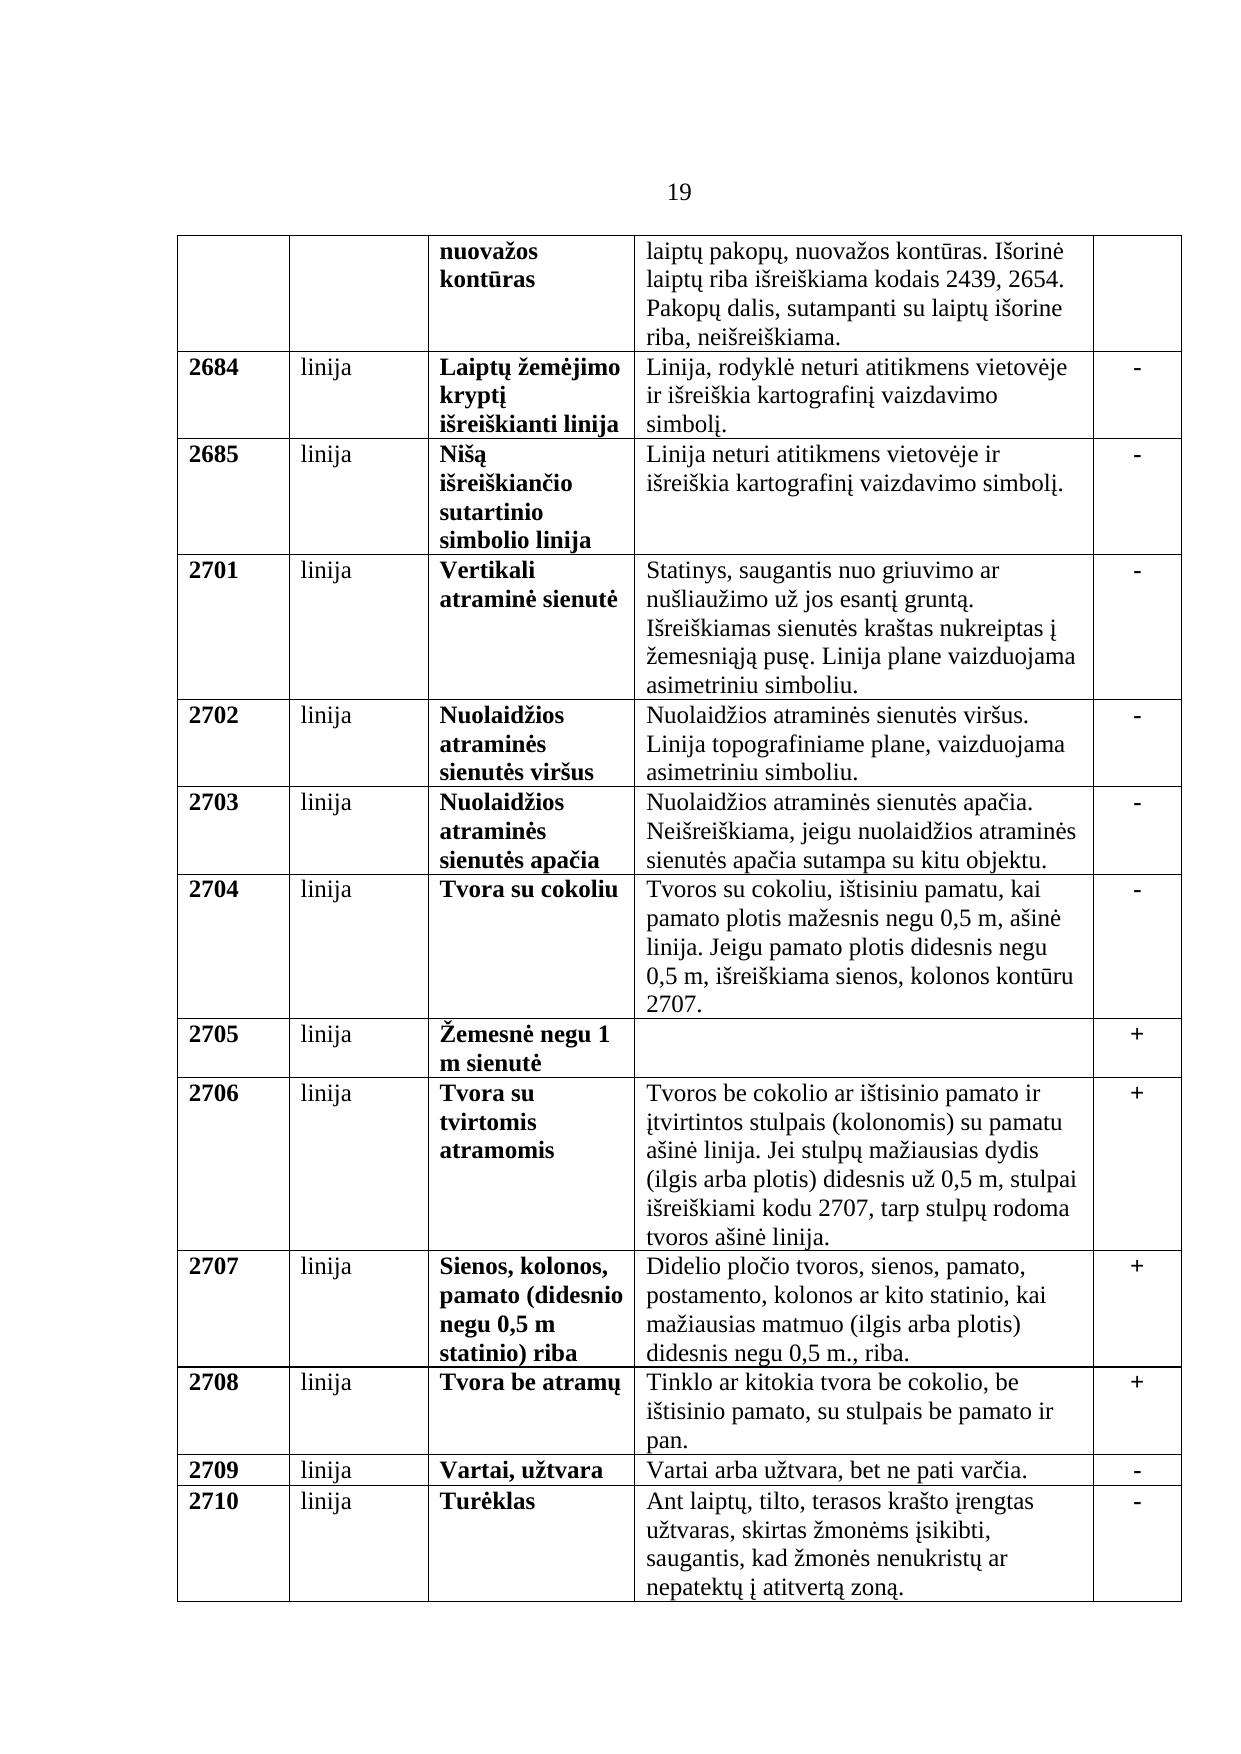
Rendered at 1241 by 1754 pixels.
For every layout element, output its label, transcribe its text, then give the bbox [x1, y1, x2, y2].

table_cell 2685 [178, 439, 289, 554]
table_cell 2706 [178, 1078, 289, 1250]
table_cell linija [290, 1368, 428, 1454]
table_cell 2703 [178, 787, 289, 873]
table_cell Ant laiptų, tilto, terasos krašto įrengtas užtvaras, skirtas žmonėms įsikibti, saugantis, kad žmonės nenukristų ar nepatektų į atitvertą zoną. [635, 1486, 1093, 1601]
table_cell Statinys, saugantis nuo griuvimo ar nušliaužimo už jos esantį gruntą. Išreiškiamas sienutės kraštas nukreiptas į žemesniąją pusę. Linija plane vaizduojama asimetriniu simboliu. [635, 555, 1093, 699]
table_cell Nišą išreiškiančio sutartinio simbolio linija [429, 439, 634, 554]
table_cell linija [290, 1251, 428, 1366]
table_cell Tvora su tvirtomis atramomis [429, 1078, 634, 1250]
table_cell linija [290, 1455, 428, 1485]
table_cell 2702 [178, 700, 289, 786]
table_cell 2701 [178, 555, 289, 699]
table_cell - [1094, 555, 1181, 699]
table_cell linija [290, 555, 428, 699]
table_cell Nuolaidžios atraminės sienutės apačia [429, 787, 634, 873]
table_cell Nuolaidžios atraminės sienutės apačia. Neišreiškiama, jeigu nuolaidžios atraminės sienutės apačia sutampa su kitu objektu. [635, 787, 1093, 873]
table_cell Tvora su cokoliu [429, 875, 634, 1018]
table_cell Tvoros be cokolio ar ištisinio pamato ir įtvirtintos stulpais (kolonomis) su pamatu ašinė linija. Jei stulpų mažiausias dydis (ilgis arba plotis) didesnis už 0,5 m, stulpai išreiškiami kodu 2707, tarp stulpų rodoma tvoros ašinė linija. [635, 1078, 1093, 1250]
table_cell linija [290, 787, 428, 873]
table_cell [178, 236, 289, 351]
table_cell linija [290, 1486, 428, 1601]
table_cell linija [290, 700, 428, 786]
table_cell + [1094, 1019, 1181, 1077]
table_cell linija [290, 1019, 428, 1077]
table_cell + [1094, 1251, 1181, 1366]
table_cell - [1094, 236, 1181, 351]
table_cell Vartai, užtvara [429, 1455, 634, 1485]
table_cell Vertikali atraminė sienutė [429, 555, 634, 699]
table_cell 2705 [178, 1019, 289, 1077]
table_cell - [1094, 1455, 1181, 1485]
table_cell 2704 [178, 875, 289, 1018]
table_cell - [1094, 439, 1181, 554]
table_cell Nuolaidžios atraminės sienutės viršus [429, 700, 634, 786]
table_cell [290, 236, 428, 351]
table_cell 2708 [178, 1368, 289, 1454]
table_cell 2684 [178, 352, 289, 438]
table_cell Tinklo ar kitokia tvora be cokolio, be ištisinio pamato, su stulpais be pamato ir pan. [635, 1368, 1093, 1454]
table_cell 2710 [178, 1486, 289, 1601]
table_cell nuovažos kontūras [429, 236, 634, 351]
table_cell - [1094, 352, 1181, 438]
table_cell - [1094, 787, 1181, 873]
table_cell Tvoros su cokoliu, ištisiniu pamatu, kai pamato plotis mažesnis negu 0,5 m, ašinė linija. Jeigu pamato plotis didesnis negu 0,5 m, išreiškiama sienos, kolonos kontūru 2707. [635, 875, 1093, 1018]
table_cell + [1094, 1078, 1181, 1250]
table_cell Vartai arba užtvara, bet ne pati varčia. [635, 1455, 1093, 1485]
table_cell [635, 1019, 1093, 1077]
table_cell Turėklas [429, 1486, 634, 1601]
table_cell - [1094, 1486, 1181, 1601]
table_cell Linija neturi atitikmens vietovėje ir išreiškia kartografinį vaizdavimo simbolį. [635, 439, 1093, 554]
table_cell linija [290, 1078, 428, 1250]
table_cell linija [290, 439, 428, 554]
table_cell laiptų pakopų, nuovažos kontūras. Išorinė laiptų riba išreiškiama kodais 2439, 2654. Pakopų dalis, sutampanti su laiptų išorine riba, neišreiškiama. [635, 236, 1093, 351]
table_cell Tvora be atramų [429, 1368, 634, 1454]
table_cell 2709 [178, 1455, 289, 1485]
table_cell linija [290, 352, 428, 438]
table_cell Sienos, kolonos, pamato (didesnio negu 0,5 m statinio) riba [429, 1251, 634, 1366]
table_cell Žemesnė negu 1 m sienutė [429, 1019, 634, 1077]
table_cell Nuolaidžios atraminės sienutės viršus. Linija topografiniame plane, vaizduojama asimetriniu simboliu. [635, 700, 1093, 786]
table_cell + [1094, 1368, 1181, 1454]
table_cell - [1094, 875, 1181, 1018]
table_cell Laiptų žemėjimo kryptį išreiškianti linija [429, 352, 634, 438]
table_cell linija [290, 875, 428, 1018]
table_cell Linija, rodyklė neturi atitikmens vietovėje ir išreiškia kartografinį vaizdavimo simbolį. [635, 352, 1093, 438]
table_cell 2707 [178, 1251, 289, 1366]
table_cell Didelio pločio tvoros, sienos, pamato, postamento, kolonos ar kito statinio, kai mažiausias matmuo (ilgis arba plotis) didesnis negu 0,5 m., riba. [635, 1251, 1093, 1366]
table_cell - [1094, 700, 1181, 786]
